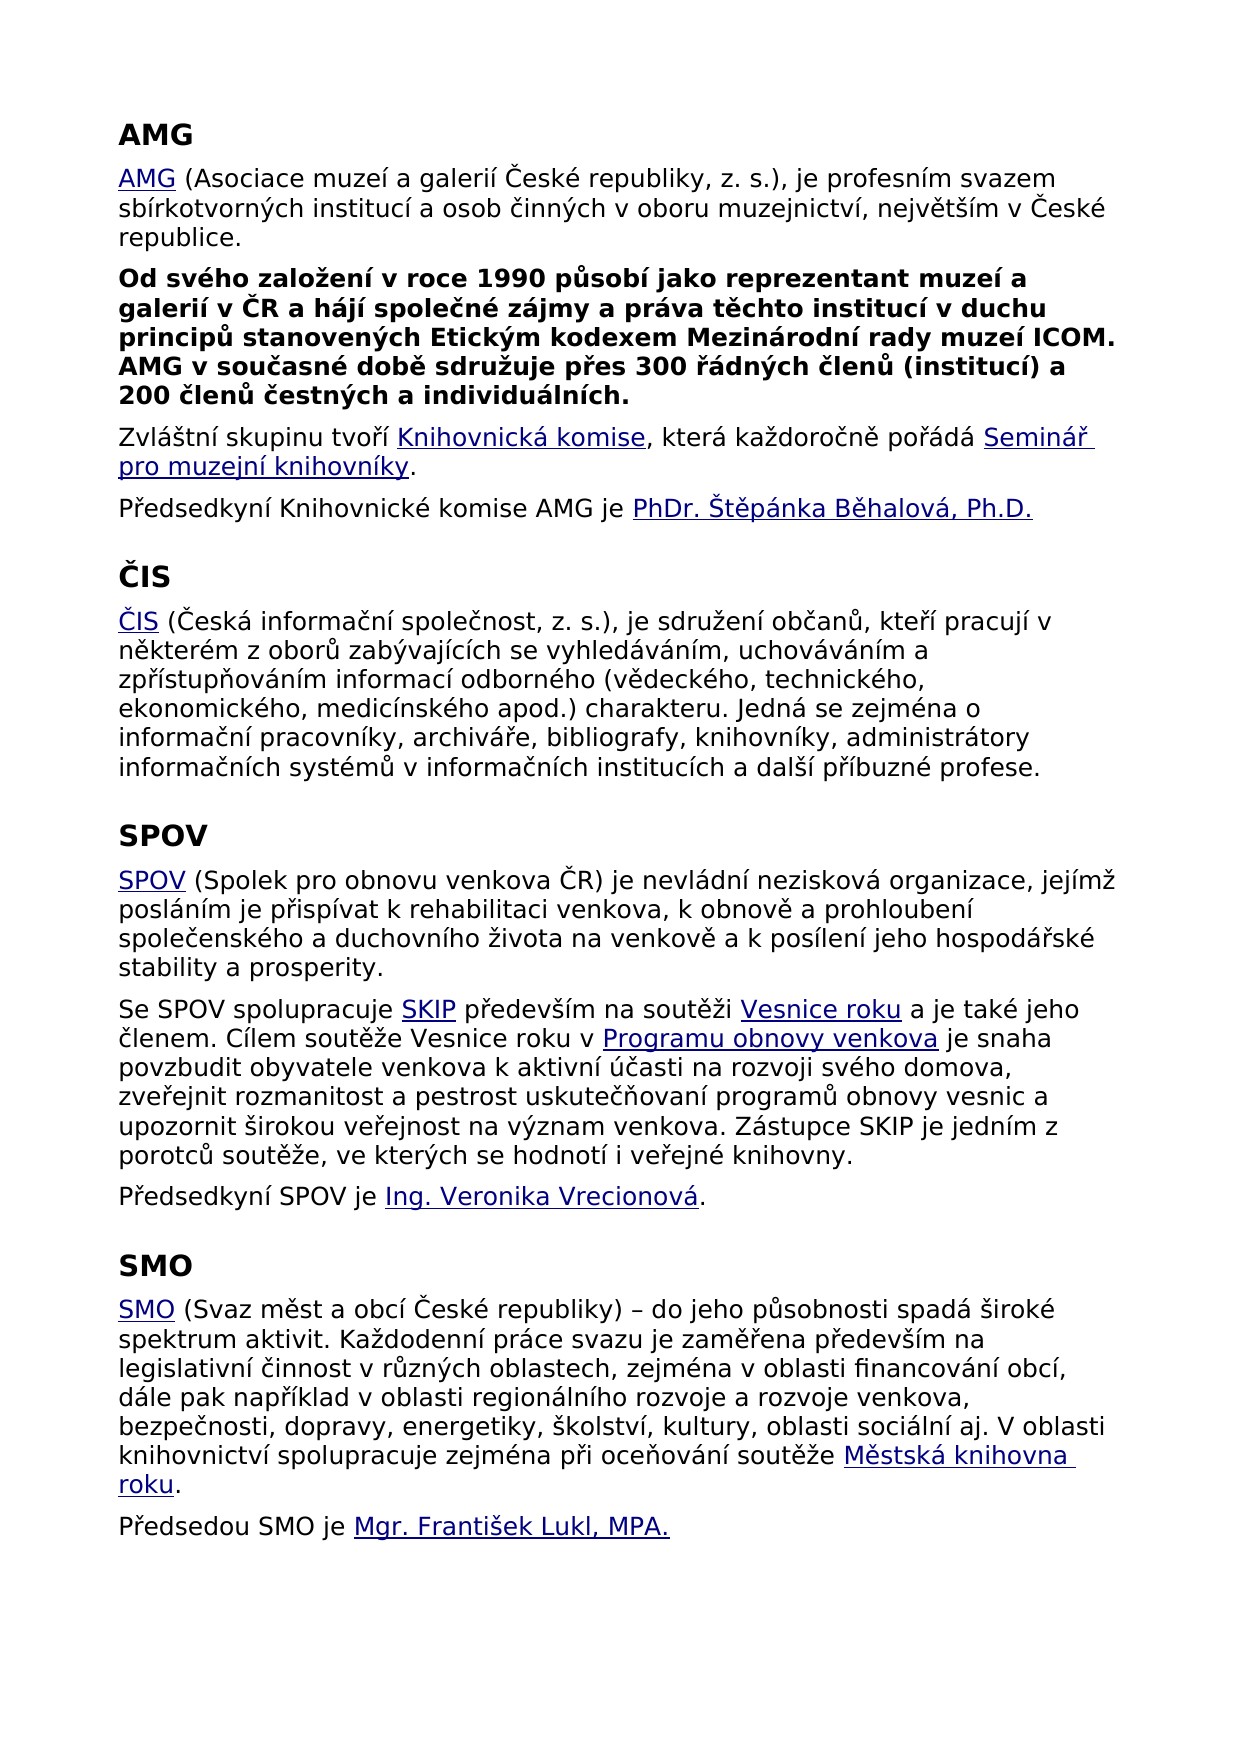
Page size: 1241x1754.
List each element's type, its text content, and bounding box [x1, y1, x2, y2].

text Předsedou SMO je Mgr. František Lukl, MPA. [118, 1512, 1122, 1541]
text Se SPOV spolupracuje SKIP především na soutěži Vesnice roku a je také jeho členem. Cílem soutěže Vesnice roku v Programu obnovy venkova je snaha povzbudit obyvatele venkova k aktivní účasti na rozvoji svého domova, zveřejnit rozmanitost a pestrost uskutečňovaní programů obnovy vesnic a upozornit širokou veřejnost na význam venkova. Zástupce SKIP je jedním z porotců soutěže, ve kterých se hodnotí i veřejné knihovny. [118, 995, 1122, 1170]
text Předsedkyní SPOV je Ing. Veronika Vrecionová. [118, 1182, 1122, 1212]
text SMO (Svaz měst a obcí České republiky) – do jeho působnosti spadá široké spektrum aktivit. Každodenní práce svazu je zaměřena především na legislativní činnost v různých oblastech, zejména v oblasti financování obcí, dále pak například v oblasti regionálního rozvoje a rozvoje venkova, bezpečnosti, dopravy, energetiky, školství, kultury, oblasti sociální aj. V oblasti knihovnictví spolupracuje zejména při oceňování soutěže Městská knihovna roku. [118, 1296, 1122, 1500]
text ČIS (Česká informační společnost, z. s.), je sdružení občanů, kteří pracují v některém z oborů zabývajících se vyhledáváním, uchováváním a zpřístupňováním informací odborného (vědeckého, technického, ekonomického, medicínského apod.) charakteru. Jedná se zejména o informační pracovníky, archiváře, bibliografy, knihovníky, administrátory informačních systémů v informačních institucích a další příbuzné profese. [118, 607, 1122, 782]
subtitle SMO [118, 1249, 1122, 1283]
text AMG (Asociace muzeí a galerií České republiky, z. s.), je profesním svazem sbírkotvorných institucí a osob činných v oboru muzejnictví, největším v České republice. [118, 164, 1122, 252]
text Od svého založení v roce 1990 působí jako reprezentant muzeí a galerií v ČR a hájí společné zájmy a práva těchto institucí v duchu principů stanovených Etickým kodexem Mezinárodní rady muzeí ICOM. AMG v současné době sdružuje přes 300 řádných členů (institucí) a 200 členů čestných a individuálních. [118, 264, 1122, 410]
subtitle ČIS [118, 560, 1122, 594]
subtitle AMG [118, 118, 1122, 152]
text Zvláštní skupinu tvoří Knihovnická komise, která každoročně pořádá Seminář pro muzejní knihovníky. [118, 423, 1122, 481]
text SPOV (Spolek pro obnovu venkova ČR) je nevládní nezisková organizace, jejímž posláním je přispívat k rehabilitaci venkova, k obnově a prohloubení společenského a duchovního života na venkově a k posílení jeho hospodářské stability a prosperity. [118, 866, 1122, 982]
text Předsedkyní Knihovnické komise AMG je PhDr. Štěpánka Běhalová, Ph.D. [118, 494, 1122, 523]
subtitle SPOV [118, 819, 1122, 853]
